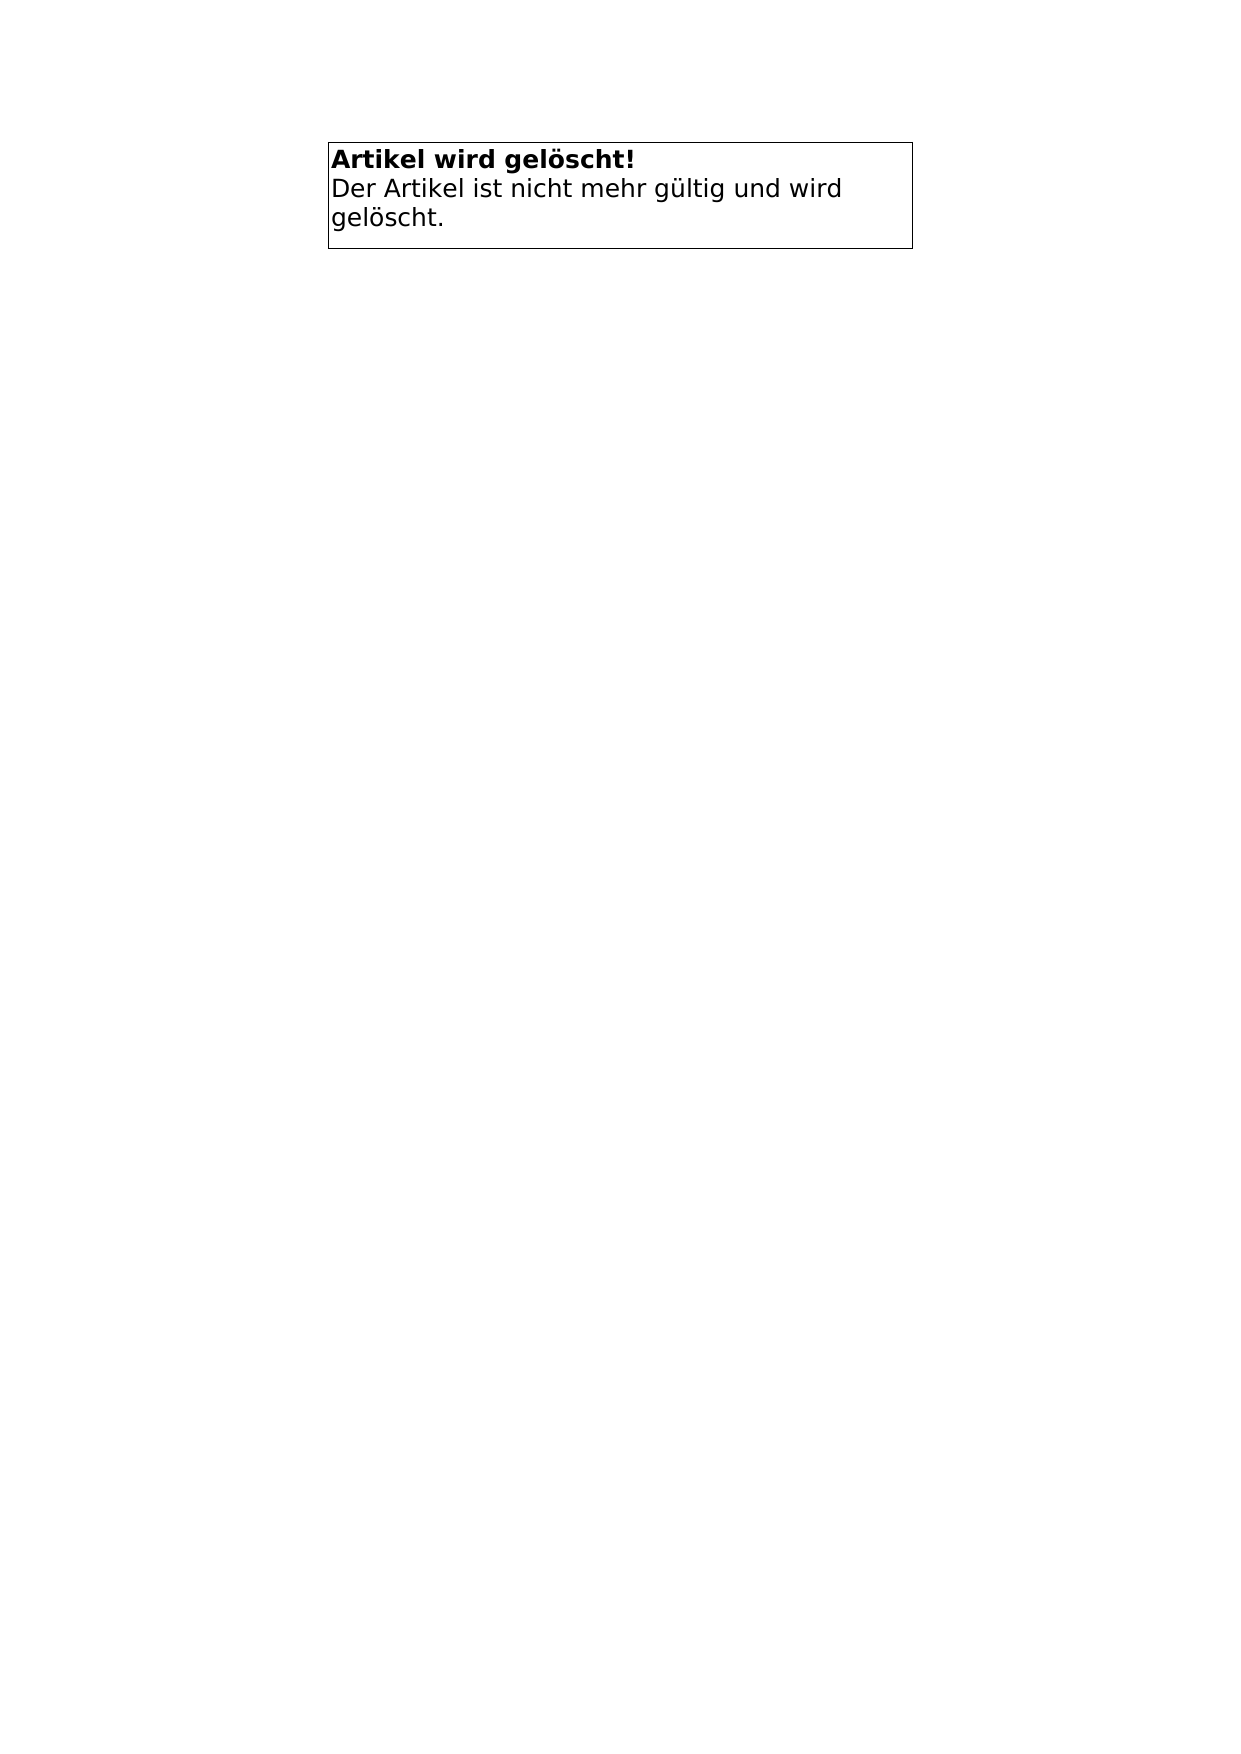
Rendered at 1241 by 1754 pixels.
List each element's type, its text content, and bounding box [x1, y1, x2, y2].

table_header Artikel wird gelöscht! Der Artikel ist nicht mehr gültig und wird gelöscht. [329, 143, 912, 248]
